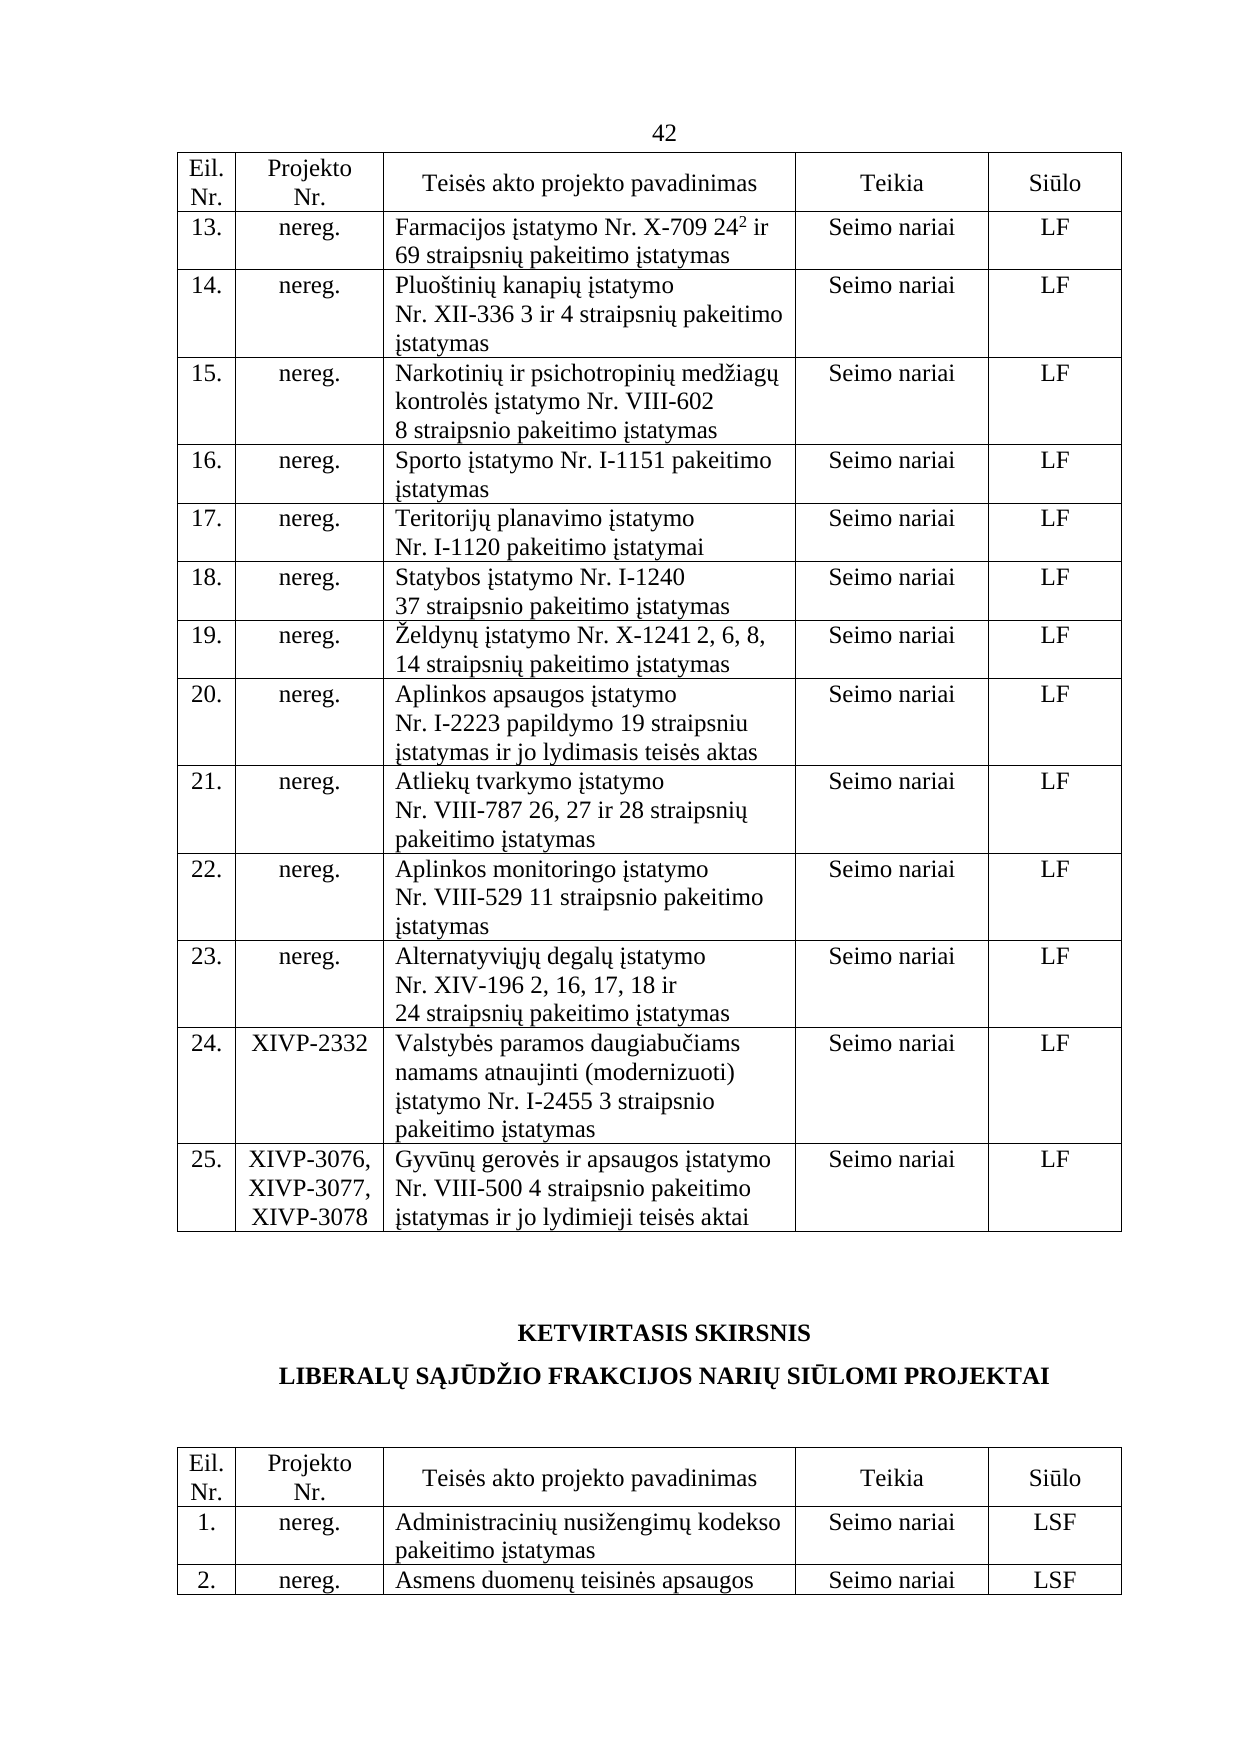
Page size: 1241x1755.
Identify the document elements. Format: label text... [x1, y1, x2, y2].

table_cell 15. [178, 358, 235, 444]
table_cell LF [989, 504, 1121, 561]
table_cell Valstybės paramos daugiabučiams namams atnaujinti (modernizuoti) įstatymo Nr. I-2455 3 straipsnio pakeitimo įstatymas [384, 1028, 795, 1143]
table_cell 19. [178, 621, 235, 678]
table_cell LF [989, 358, 1121, 444]
table_cell LF [989, 445, 1121, 502]
table_cell Farmacijos įstatymo Nr. X-709 242 ir 69 straipsnių pakeitimo įstatymas [384, 212, 795, 269]
table_cell 24. [178, 1028, 235, 1143]
table_cell LSF [989, 1565, 1121, 1594]
table_cell Seimo nariai [796, 1565, 988, 1594]
table_cell nereg. [236, 941, 383, 1027]
table_cell 13. [178, 212, 235, 269]
table_cell Gyvūnų gerovės ir apsaugos įstatymo Nr. VIII-500 4 straipsnio pakeitimo įstatymas ir jo lydimieji teisės aktai [384, 1144, 795, 1231]
table_cell 14. [178, 270, 235, 357]
table_cell nereg. [236, 1507, 383, 1564]
table_cell 17. [178, 504, 235, 561]
table_cell Seimo nariai [796, 941, 988, 1027]
table_header Siūlo [989, 153, 1121, 211]
table_cell nereg. [236, 621, 383, 678]
table_cell Seimo nariai [796, 766, 988, 853]
table_cell XIVP-2332 [236, 1028, 383, 1143]
table_cell 18. [178, 562, 235, 619]
table_cell 21. [178, 766, 235, 853]
table_header Teikia [796, 153, 988, 211]
table_cell LF [989, 854, 1121, 940]
table_header Projekto Nr. [236, 153, 383, 211]
table_cell LF [989, 621, 1121, 678]
table_cell Seimo nariai [796, 1028, 988, 1143]
table_header Projekto Nr. [236, 1448, 383, 1506]
table_cell 16. [178, 445, 235, 502]
text LIBERALŲ SĄJŪDŽIO FRAKCIJOS NARIŲ SIŪLOMI PROJEKTAI [177, 1361, 1152, 1390]
table_cell Seimo nariai [796, 1144, 988, 1231]
table_cell LF [989, 270, 1121, 357]
table_cell Pluoštinių kanapių įstatymo Nr. XII-336 3 ir 4 straipsnių pakeitimo įstatymas [384, 270, 795, 357]
table_header Teisės akto projekto pavadinimas [384, 1448, 795, 1506]
table_cell Narkotinių ir psichotropinių medžiagų kontrolės įstatymo Nr. VIII-602 8 straipsnio pakeitimo įstatymas [384, 358, 795, 444]
table_cell Seimo nariai [796, 562, 988, 619]
table_cell 25. [178, 1144, 235, 1231]
table_cell 1. [178, 1507, 235, 1564]
table_cell LF [989, 941, 1121, 1027]
table_cell nereg. [236, 504, 383, 561]
table_cell Aplinkos apsaugos įstatymo Nr. I-2223 papildymo 19 straipsniu įstatymas ir jo lydimasis teisės aktas [384, 679, 795, 765]
table_header Eil. Nr. [178, 153, 235, 211]
table_cell Atliekų tvarkymo įstatymo Nr. VIII-787 26, 27 ir 28 straipsnių pakeitimo įstatymas [384, 766, 795, 853]
table_cell Seimo nariai [796, 679, 988, 765]
table_cell nereg. [236, 445, 383, 502]
table_cell Alternatyviųjų degalų įstatymo Nr. XIV-196 2, 16, 17, 18 ir 24 straipsnių pakeitimo įstatymas [384, 941, 795, 1027]
table_header Siūlo [989, 1448, 1121, 1506]
table_cell Seimo nariai [796, 854, 988, 940]
table_cell LF [989, 679, 1121, 765]
text KETVIRTASIS SKIRSNIS [177, 1318, 1152, 1347]
table_cell nereg. [236, 270, 383, 357]
table_cell Seimo nariai [796, 212, 988, 269]
table_cell Aplinkos monitoringo įstatymo Nr. VIII-529 11 straipsnio pakeitimo įstatymas [384, 854, 795, 940]
table_cell 22. [178, 854, 235, 940]
table_cell nereg. [236, 212, 383, 269]
table_cell nereg. [236, 562, 383, 619]
table_cell LF [989, 1028, 1121, 1143]
table_cell Seimo nariai [796, 621, 988, 678]
table_cell XIVP-3076, XIVP-3077, XIVP-3078 [236, 1144, 383, 1231]
table_cell nereg. [236, 679, 383, 765]
table_cell LF [989, 212, 1121, 269]
table_cell LF [989, 1144, 1121, 1231]
table_cell Statybos įstatymo Nr. I-1240 37 straipsnio pakeitimo įstatymas [384, 562, 795, 619]
table_cell nereg. [236, 766, 383, 853]
table_header Teikia [796, 1448, 988, 1506]
table_cell LSF [989, 1507, 1121, 1564]
table_cell 23. [178, 941, 235, 1027]
table_cell 20. [178, 679, 235, 765]
table_cell LF [989, 562, 1121, 619]
table_cell nereg. [236, 1565, 383, 1594]
table_cell Administracinių nusižengimų kodekso pakeitimo įstatymas [384, 1507, 795, 1564]
table_cell Seimo nariai [796, 270, 988, 357]
table_header Eil. Nr. [178, 1448, 235, 1506]
table_cell Asmens duomenų teisinės apsaugos [384, 1565, 795, 1594]
table_cell Želdynų įstatymo Nr. X-1241 2, 6, 8, 14 straipsnių pakeitimo įstatymas [384, 621, 795, 678]
table_cell nereg. [236, 358, 383, 444]
table_cell Seimo nariai [796, 1507, 988, 1564]
table_cell Teritorijų planavimo įstatymo Nr. I-1120 pakeitimo įstatymai [384, 504, 795, 561]
table_cell Seimo nariai [796, 445, 988, 502]
table_cell nereg. [236, 854, 383, 940]
table_cell Seimo nariai [796, 504, 988, 561]
table_cell LF [989, 766, 1121, 853]
table_cell Seimo nariai [796, 358, 988, 444]
table_cell 2. [178, 1565, 235, 1594]
table_header Teisės akto projekto pavadinimas [384, 153, 795, 211]
table_cell Sporto įstatymo Nr. I-1151 pakeitimo įstatymas [384, 445, 795, 502]
